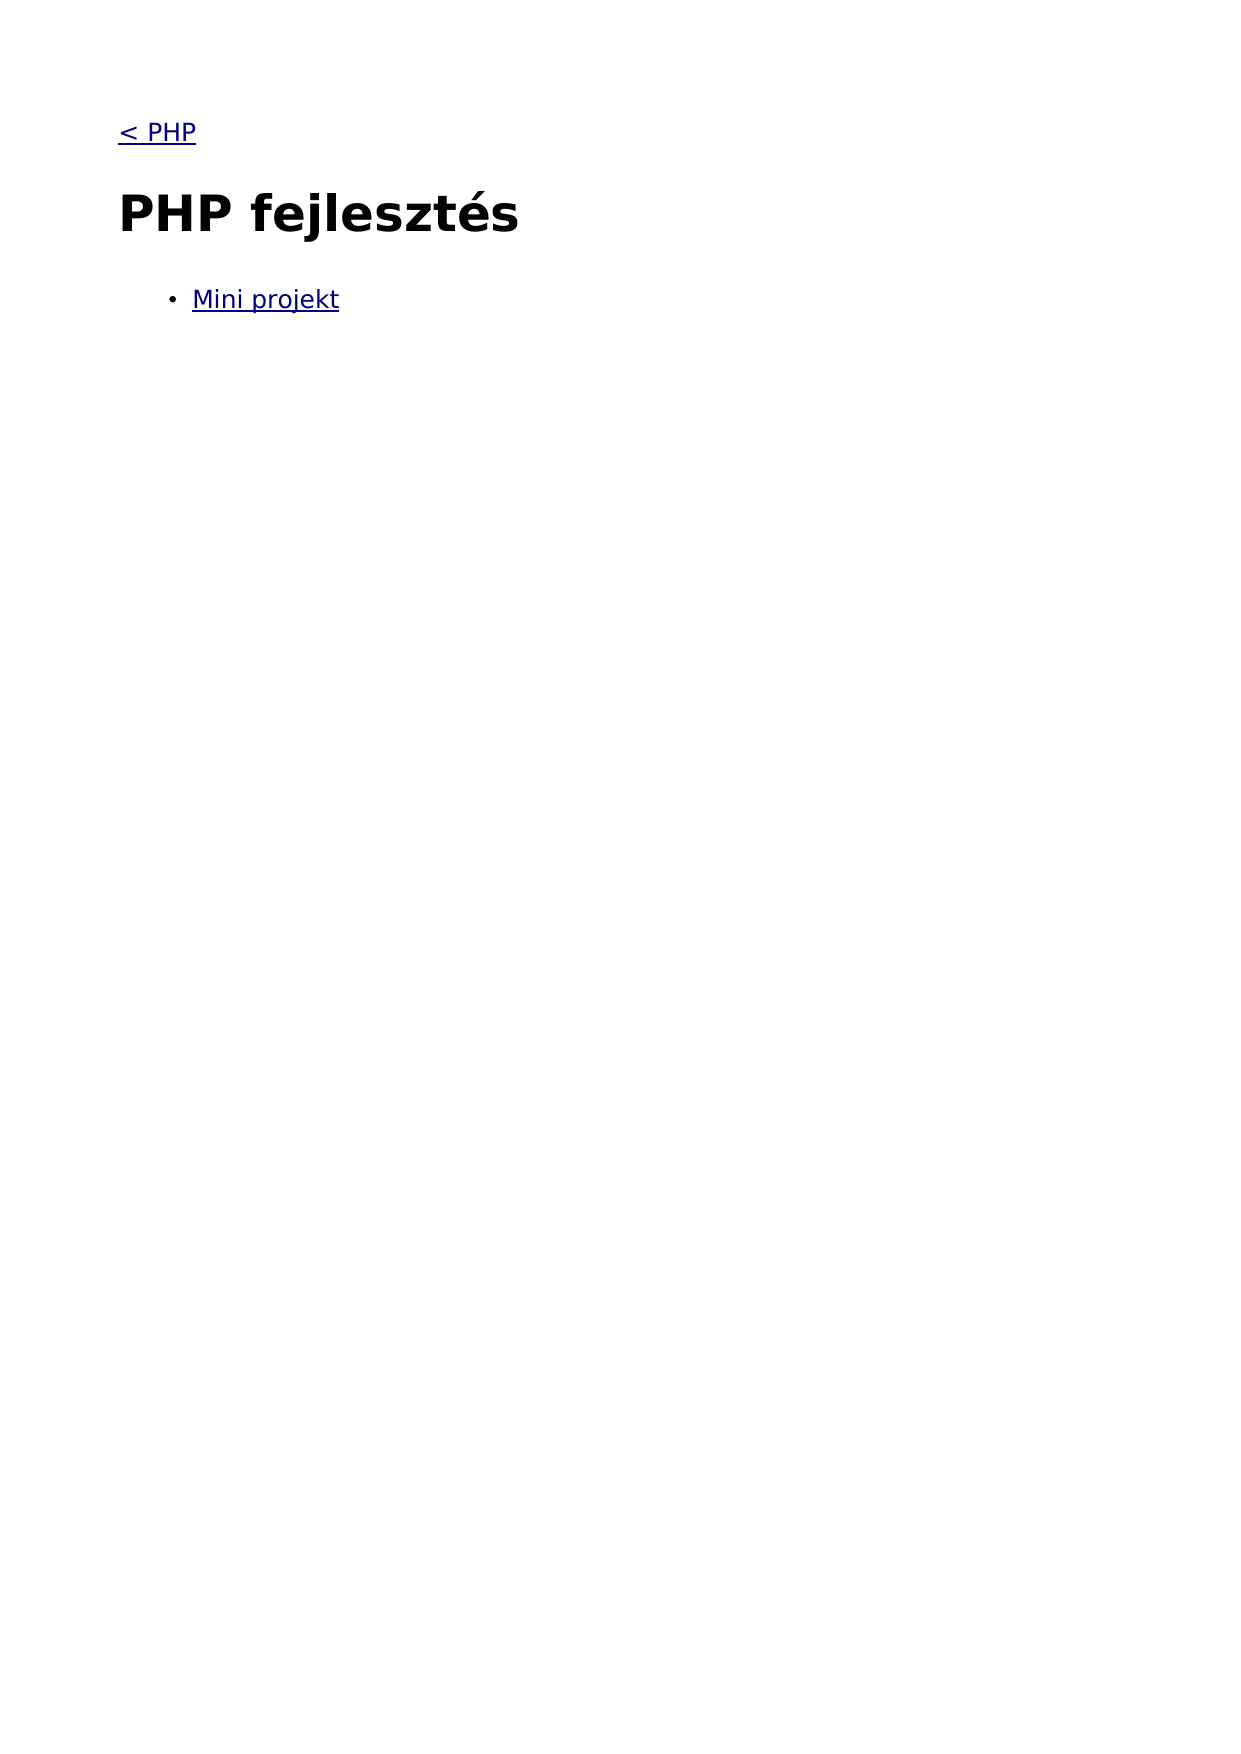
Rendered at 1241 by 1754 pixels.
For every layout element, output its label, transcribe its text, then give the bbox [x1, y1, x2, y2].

list Mini projekt [177, 285, 1122, 314]
subtitle PHP fejlesztés [118, 185, 1122, 243]
text < PHP [118, 118, 1122, 147]
